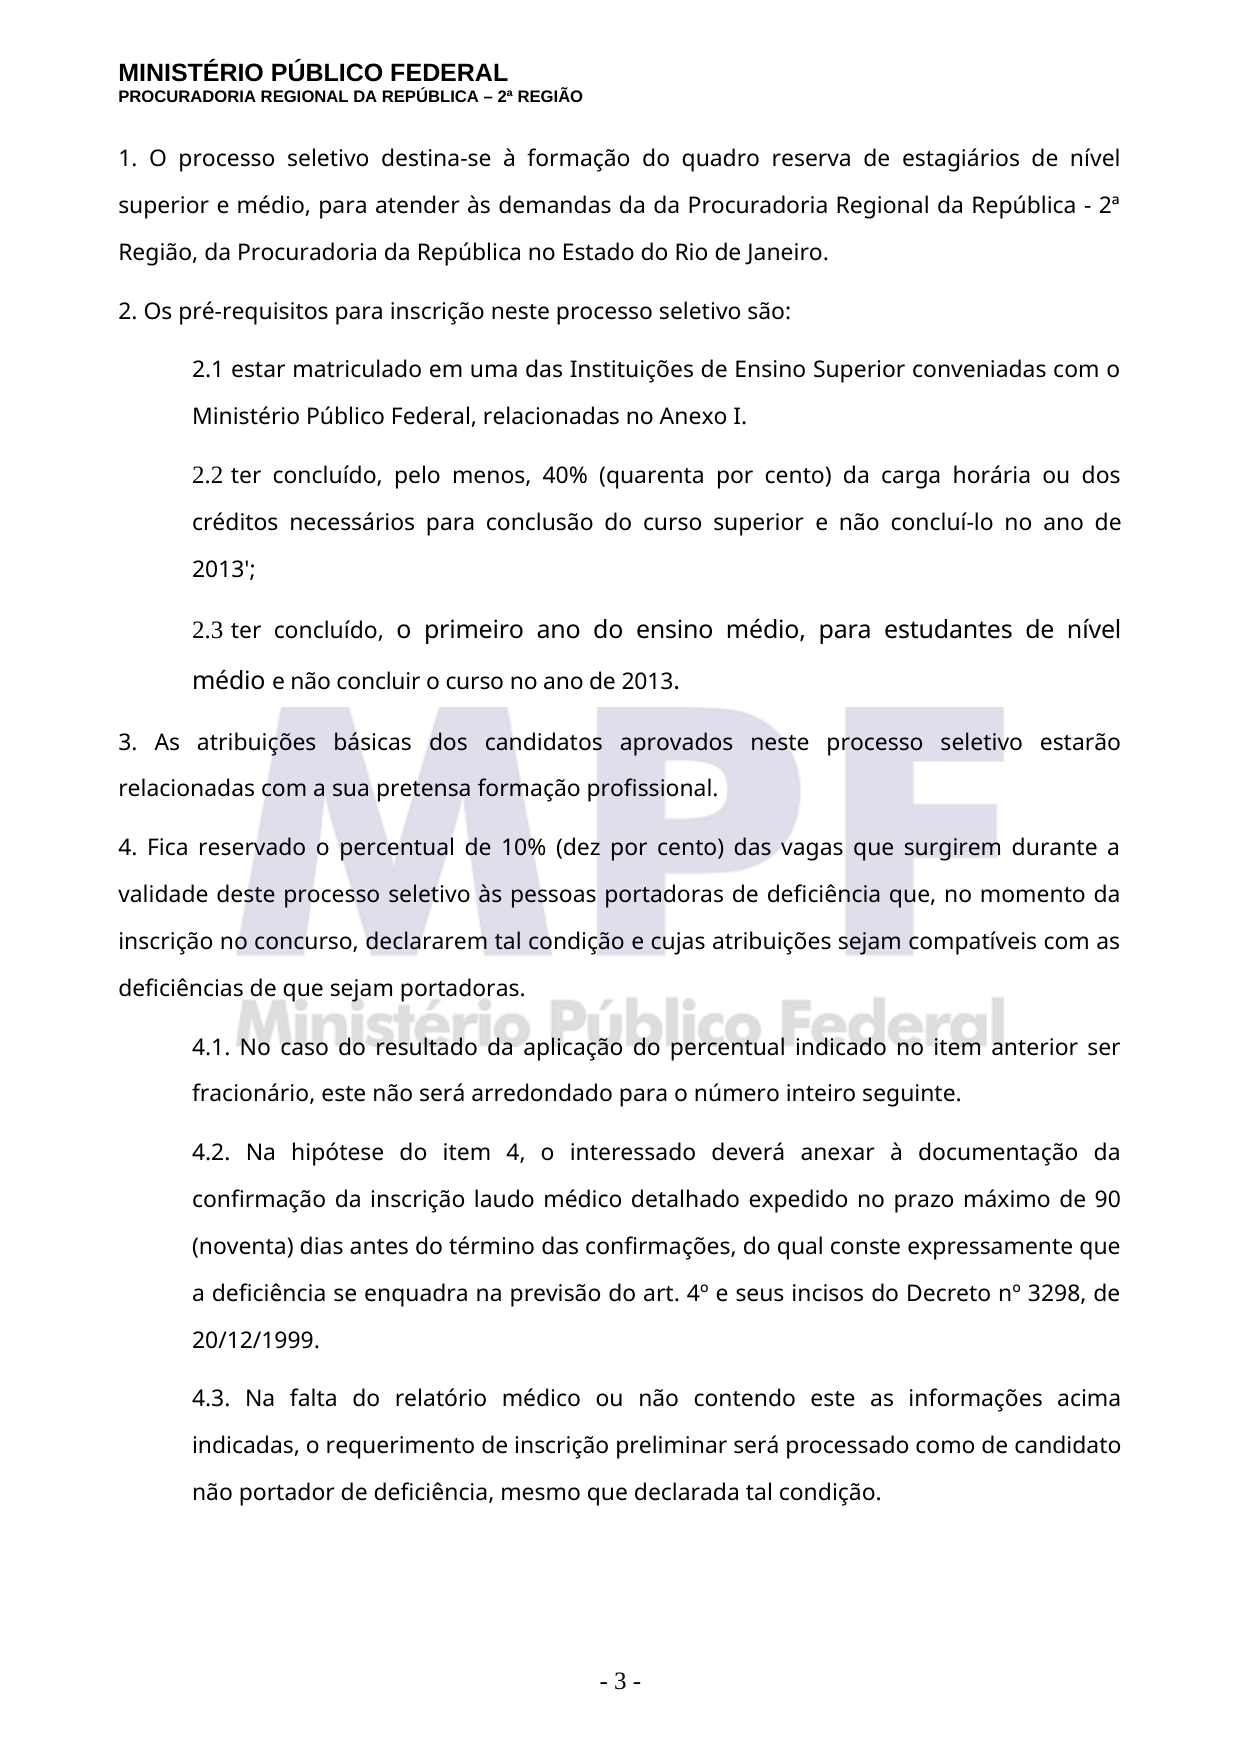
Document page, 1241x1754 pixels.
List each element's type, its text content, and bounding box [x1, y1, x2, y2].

text 3. As atribuições básicas dos candidatos aprovados neste processo seletivo estarão relacionadas com a sua pretensa formação profissional. [118, 725, 1122, 803]
text 4.2. Na hipótese do item 4, o interessado deverá anexar à documentação da confirmação da inscrição laudo médico detalhado expedido no prazo máximo de 90 (noventa) dias antes do término das confirmações, do qual conste expressamente que a deficiência se enquadra na previsão do art. 4º e seus incisos do Decreto nº 3298, de 20/12/1999. [192, 1136, 1122, 1355]
picture [236, 707, 1004, 725]
picture [236, 1003, 1004, 1030]
picture [236, 803, 1004, 831]
text 2. Os pré-requisitos para inscrição neste processo seletivo são: [118, 294, 1122, 326]
text 2.1 estar matriculado em uma das Instituições de Ensino Superior conveniadas com o Ministério Público Federal, relacionadas no Anexo I. [192, 353, 1122, 431]
text 4.3. Na falta do relatório médico ou não contendo este as informações acima indicadas, o requerimento de inscrição preliminar será processado como de candidato não portador de deficiência, mesmo que declarada tal condição. [192, 1382, 1122, 1507]
text 4.1. No caso do resultado da aplicação do percentual indicado no item anterior ser fracionário, este não será arredondado para o número inteiro seguinte. [192, 1030, 1122, 1108]
text 4. Fica reservado o percentual de 10% (dez por cento) das vagas que surgirem durante a validade deste processo seletivo às pessoas portadoras de deficiência que, no momento da inscrição no concurso, declararem tal condição e cujas atribuições sejam compatíveis com as deficiências de que sejam portadoras. [118, 831, 1122, 1003]
list ter concluído, o primeiro ano do ensino médio, para estudantes de nível médio e não concluir o curso no ano de 2013. [192, 611, 1122, 697]
text 1. O processo seletivo destina-se à formação do quadro reserva de estagiários de nível superior e médio, para atender às demandas da da Procuradoria Regional da República - 2ª Região, da Procuradoria da República no Estado do Rio de Janeiro. [118, 142, 1122, 267]
list ter concluído, pelo menos, 40% (quarenta por cento) da carga horária ou dos créditos necessários para conclusão do curso superior e não concluí-lo no ano de 2013'; [192, 459, 1122, 584]
